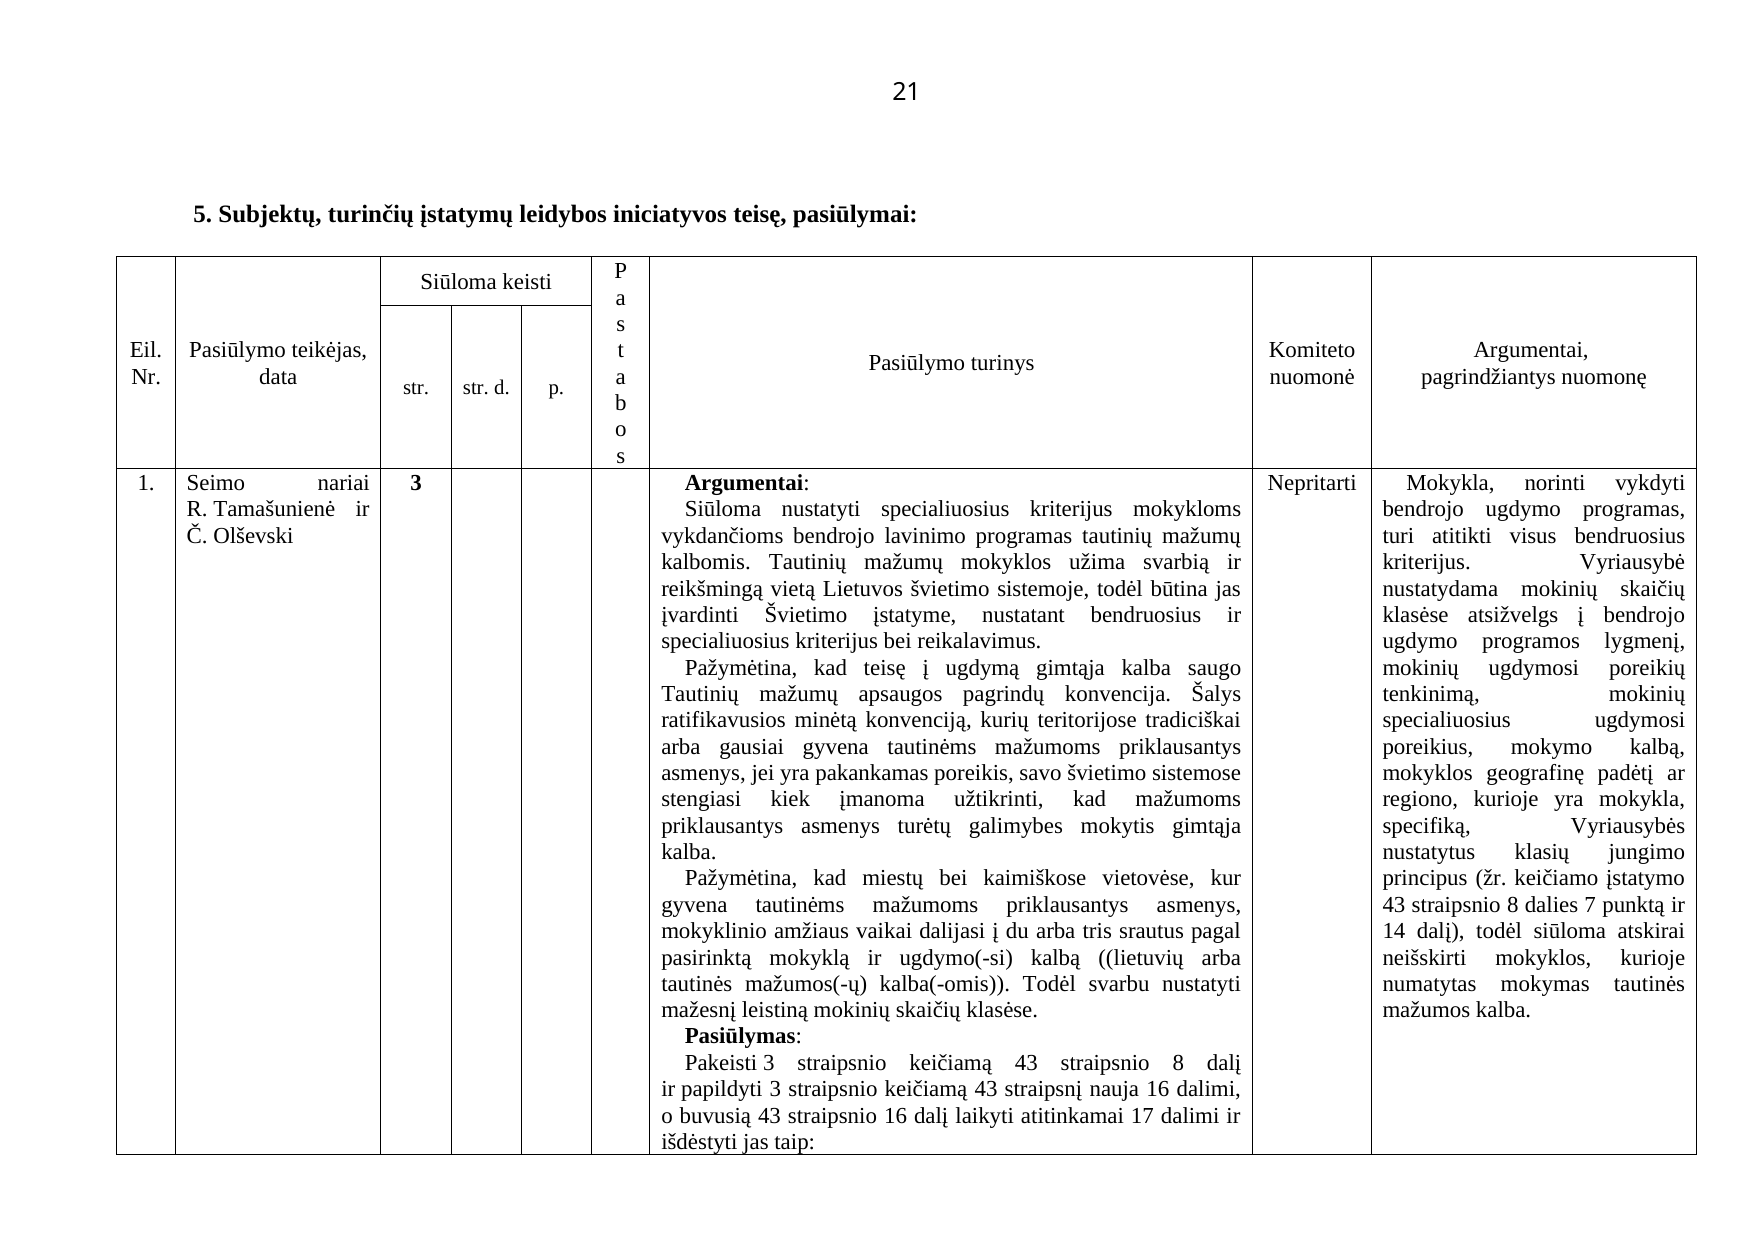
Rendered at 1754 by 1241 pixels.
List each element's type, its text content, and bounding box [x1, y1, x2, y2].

table_cell Mokykla, norinti vykdyti bendrojo ugdymo programas, turi atitikti visus bendruosius kriterijus. Vyriausybė nustatydama mokinių skaičių klasėse atsižvelgs į bendrojo ugdymo programos lygmenį, mokinių ugdymosi poreikių tenkinimą, mokinių specialiuosius ugdymosi poreikius, mokymo kalbą, mokyklos geografinę padėtį ar regiono, kurioje yra mokykla, specifiką, Vyriausybės nustatytus klasių jungimo principus (žr. keičiamo įstatymo 43 straipsnio 8 dalies 7 punktą ir 14 dalį), todėl siūloma atskirai neišskirti mokyklos, kurioje numatytas mokymas tautinės mažumos kalba. [1372, 469, 1696, 1154]
table_cell 3 [381, 469, 451, 1154]
table_cell Nepritarti [1253, 469, 1371, 1154]
table_cell Seimo nariai R. Tamašunienė ir Č. Olševski [176, 469, 380, 1154]
table_header Argumentai, pagrindžiantys nuomonę [1372, 257, 1696, 468]
table_cell p. [522, 306, 591, 468]
subtitle 5. Subjektų, turinčių įstatymų leidybos iniciatyvos teisę, pasiūlymai: [118, 199, 1695, 227]
table_cell [522, 469, 591, 1154]
table_header Pastabos [592, 257, 649, 468]
table_cell Argumentai: Siūloma nustatyti specialiuosius kriterijus mokykloms vykdančioms bendrojo lavinimo programas tautinių mažumų kalbomis. Tautinių mažumų mokyklos užima svarbią ir reikšmingą vietą Lietuvos švietimo sistemoje, todėl būtina jas įvardinti Švietimo įstatyme, nustatant bendruosius ir specialiuosius kriterijus bei reikalavimus. Pažymėtina, kad teisę į ugdymą gimtąja kalba saugo Tautinių mažumų apsaugos pagrindų konvencija. Šalys ratifikavusios minėtą konvenciją, kurių teritorijose tradiciškai arba gausiai gyvena tautinėms mažumoms priklausantys asmenys, jei yra pakankamas poreikis, savo švietimo sistemose stengiasi kiek įmanoma užtikrinti, kad mažumoms priklausantys asmenys turėtų galimybes mokytis gimtąja kalba. Pažymėtina, kad miestų bei kaimiškose vietovėse, kur gyvena tautinėms mažumoms priklausantys asmenys, mokyklinio amžiaus vaikai dalijasi į du arba tris srautus pagal pasirinktą mokyklą ir ugdymo(-si) kalbą ((lietuvių arba tautinės mažumos(-ų) kalba(-omis)). Todėl svarbu nustatyti mažesnį leistiną mokinių skaičių klasėse. Pasiūlymas: Pakeisti 3 straipsnio keičiamą 43 straipsnio 8 dalį ir papildyti 3 straipsnio keičiamą 43 straipsnį nauja 16 dalimi, o buvusią 43 straipsnio 16 dalį laikyti atitinkamai 17 dalimi ir išdėstyti jas taip: [650, 469, 1252, 1154]
table_cell str. [381, 306, 451, 468]
table_header Siūloma keisti [381, 257, 591, 305]
table_cell 1. [117, 469, 175, 1154]
table_cell [452, 469, 521, 1154]
table_header Pasiūlymo turinys [650, 257, 1252, 468]
table_cell [592, 469, 649, 1154]
table_header Pasiūlymo teikėjas, data [176, 257, 380, 468]
table_header Eil. Nr. [117, 257, 175, 468]
table_cell str. d. [452, 306, 521, 468]
table_header Komiteto nuomonė [1253, 257, 1371, 468]
